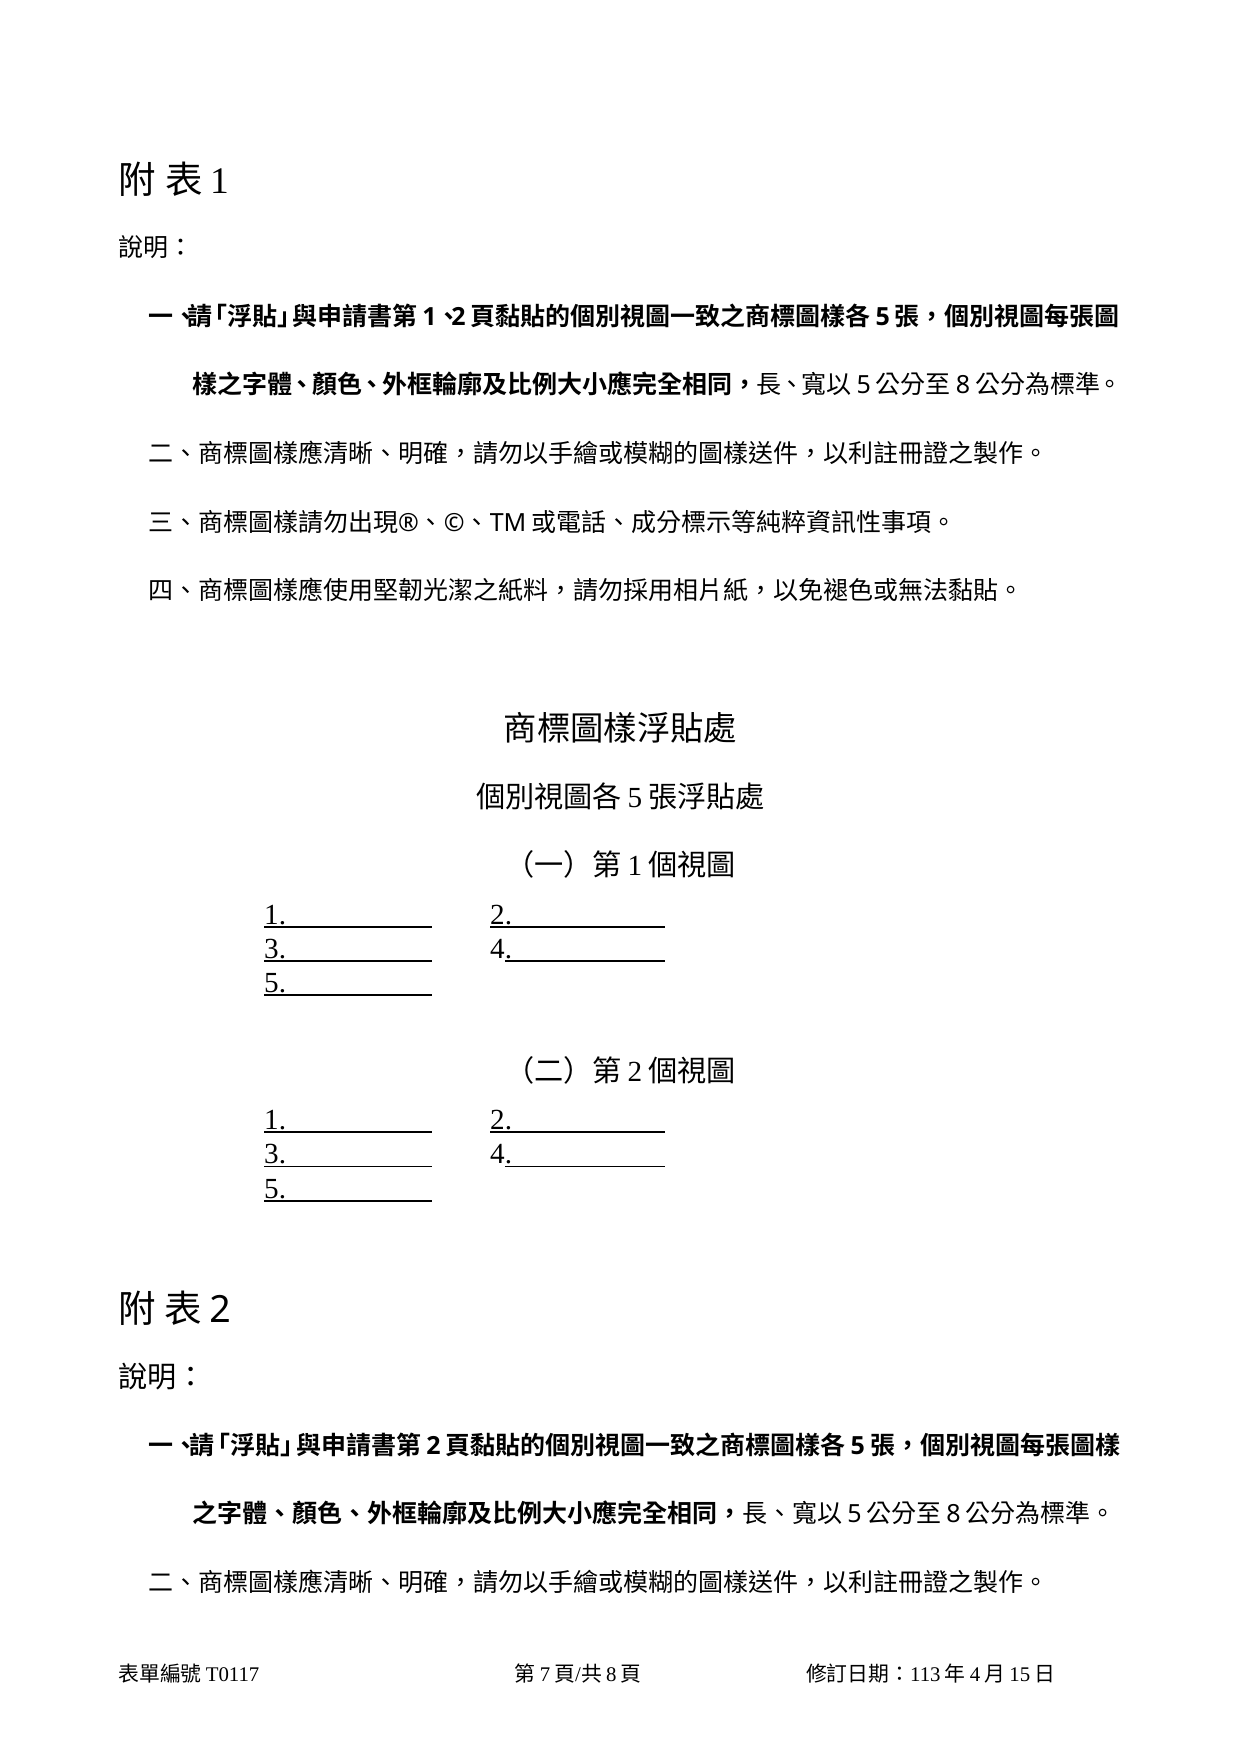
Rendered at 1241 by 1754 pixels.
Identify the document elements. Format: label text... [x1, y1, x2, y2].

text 5. [118, 1171, 1122, 1206]
text 1. 2. [118, 1103, 1122, 1137]
text 四、商標圖樣應使用堅韌光潔之紙料，請勿採用相片紙，以免褪色或無法黏貼。 [148, 554, 1120, 623]
text 5. [118, 966, 1122, 1000]
text 3. 4. [118, 1137, 1122, 1171]
text 附 表1 [118, 143, 1119, 212]
text （二）第2個視圖 [118, 1034, 1122, 1103]
text 個別視圖各5張浮貼處 [118, 760, 1122, 828]
text 商標圖樣浮貼處 [118, 691, 1122, 760]
text 一、請「浮貼」與申請書第2頁黏貼的個別視圖一致之商標圖樣各5張，個別視圖每張圖樣之字體、顏色、外框輪廓及比例大小應完全相同，長、寬以5公分至8公分為標準。 [148, 1409, 1120, 1546]
text 二、商標圖樣應清晰、明確，請勿以手繪或模糊的圖樣送件，以利註冊證之製作。 [148, 417, 1120, 486]
text 三、商標圖樣請勿出現®、©、TM或電話、成分標示等純粹資訊性事項。 [148, 486, 1120, 554]
text 說明： [118, 1341, 1120, 1409]
text 附 表2 [118, 1272, 1119, 1341]
text 一、請「浮貼」與申請書第1、2頁黏貼的個別視圖一致之商標圖樣各5張，個別視圖每張圖樣之字體、顏色、外框輪廓及比例大小應完全相同，長、寬以5公分至8公分為標準。 [148, 280, 1120, 417]
text 3. 4. [118, 931, 1122, 966]
text 1. 2. [118, 897, 1122, 931]
text （一）第1個視圖 [118, 828, 1122, 897]
text 說明： [118, 212, 1120, 280]
text 二、商標圖樣應清晰、明確，請勿以手繪或模糊的圖樣送件，以利註冊證之製作。 [148, 1546, 1120, 1615]
